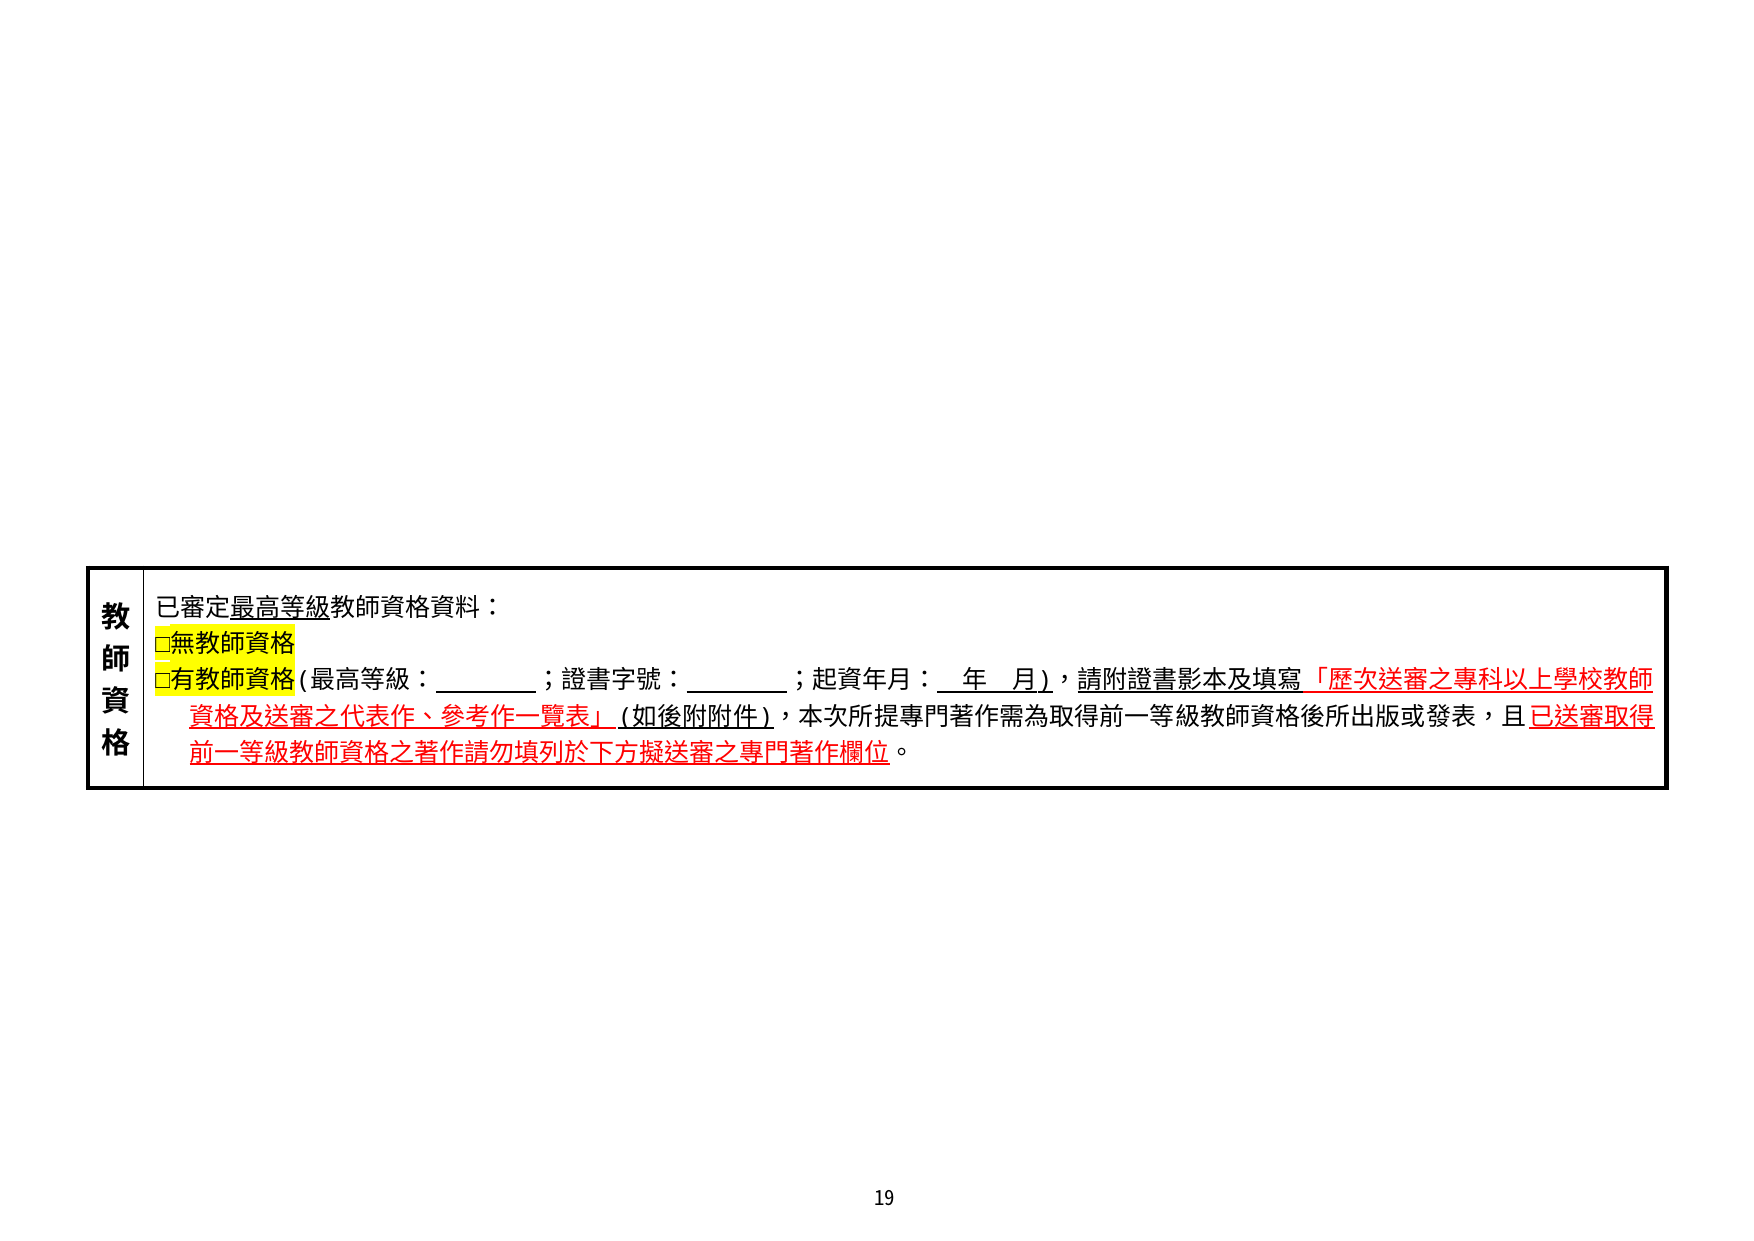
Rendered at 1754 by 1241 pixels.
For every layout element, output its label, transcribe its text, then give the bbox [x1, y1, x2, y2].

table_cell 已審定最高等級教師資格資料： □無教師資格 □有教師資格(最高等級： ；證書字號： ；起資年月： 年 月)，請附證書影本及填寫「歷次送審之專科以上學校教師資格及送審之代表作、參考作一覽表」(如後附附件)，本次所提專門著作需為取得前一等級教師資格後所出版或發表，且已送審取得前一等級教師資格之著作請勿填列於下方擬送審之專門著作欄位。 [144, 570, 1664, 786]
table_cell 教師資格 [90, 570, 143, 786]
